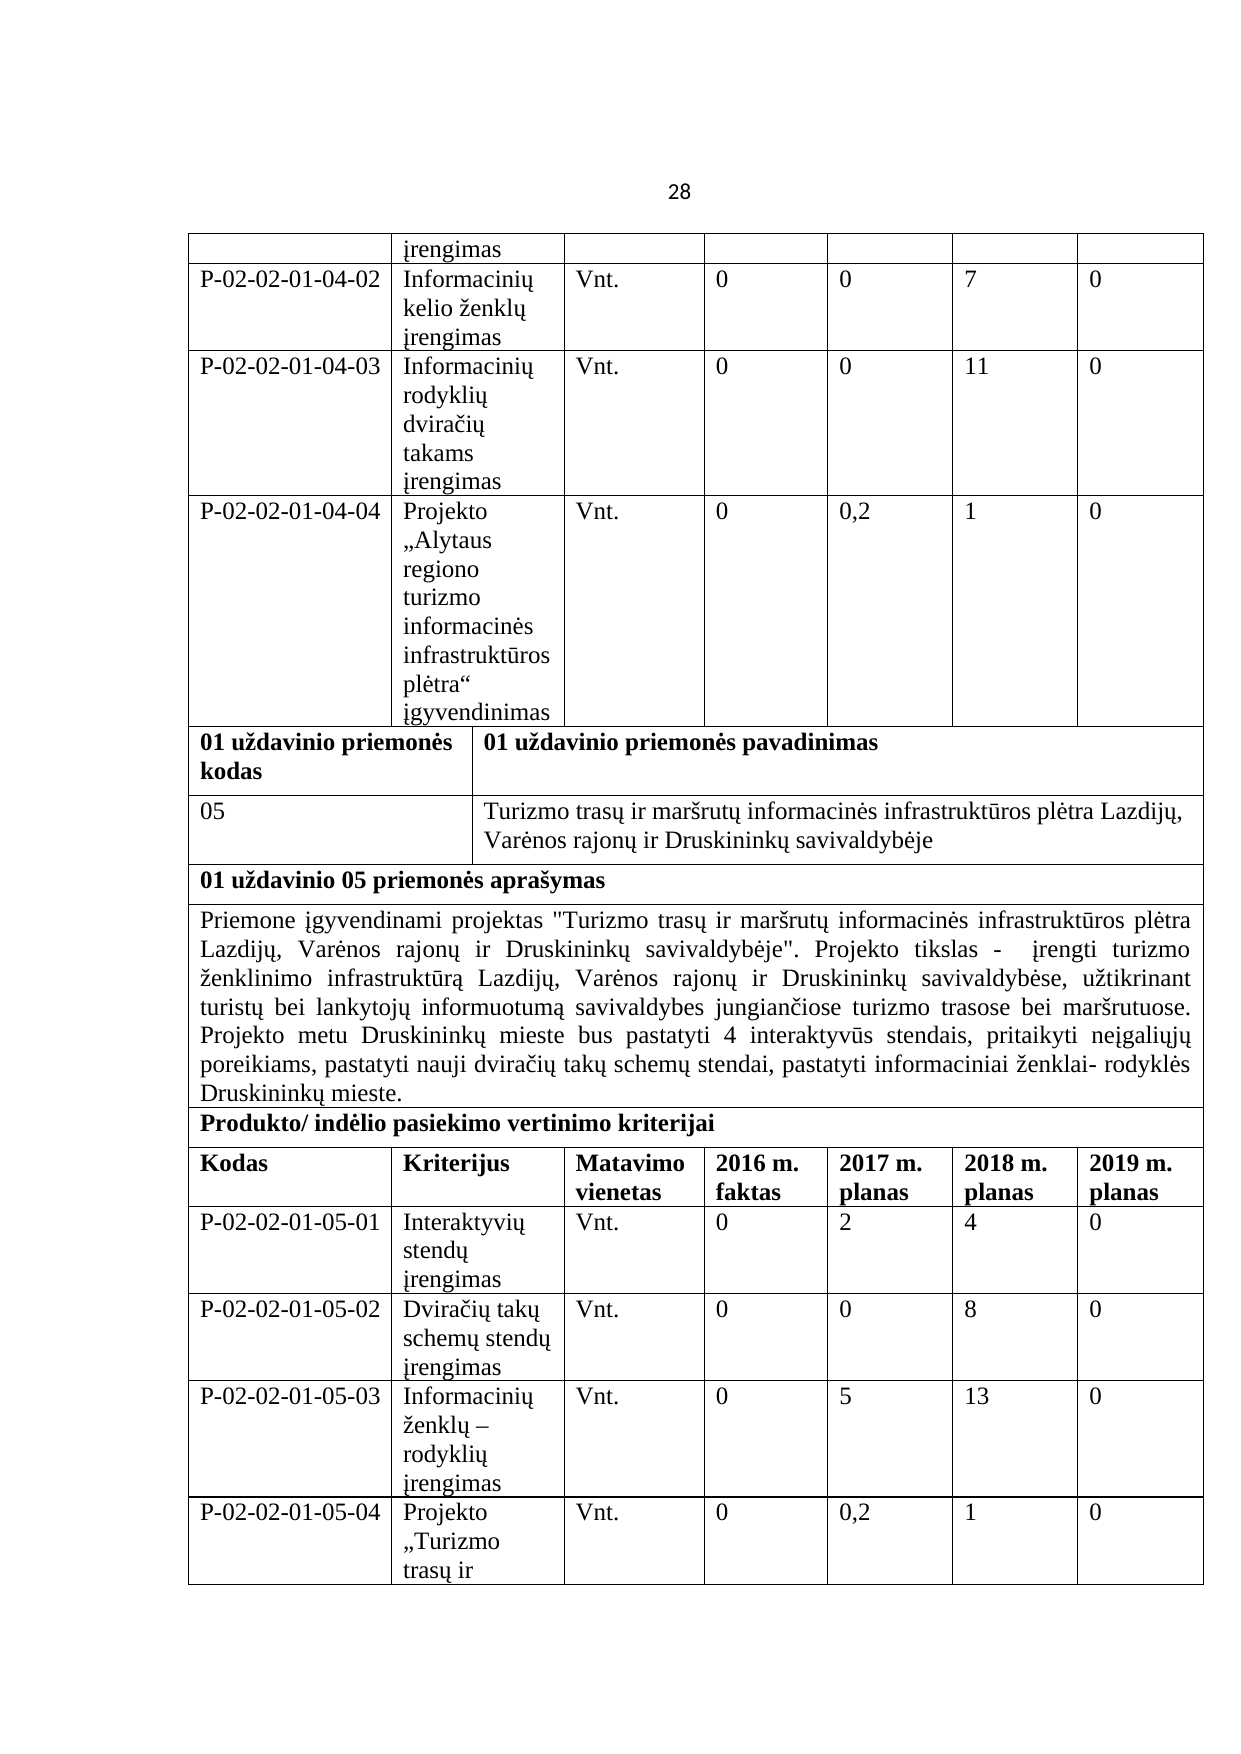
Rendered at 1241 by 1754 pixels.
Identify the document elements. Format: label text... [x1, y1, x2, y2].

table_cell 0,2 [828, 1498, 952, 1584]
table_cell Informacinių rodyklių dviračių takams įrengimas [392, 351, 564, 495]
table_cell Vnt. [565, 1207, 704, 1293]
table_cell Interaktyvių stendų įrengimas [392, 1207, 564, 1293]
table_cell 1 [953, 496, 1077, 726]
table_cell Vnt. [565, 351, 704, 495]
table_cell Vnt. [565, 1381, 704, 1496]
table_cell 2016 m. faktas [705, 1148, 827, 1206]
table_cell Vnt. [565, 1498, 704, 1584]
table_cell P-02-02-01-05-04 [189, 1498, 391, 1584]
table_cell P-02-02-01-05-02 [189, 1294, 391, 1380]
table_cell 0 [705, 264, 827, 350]
table_cell 11 [953, 351, 1077, 495]
table_cell 0 [705, 1207, 827, 1293]
table_cell Vnt. [565, 1294, 704, 1380]
table_cell 0 [1078, 351, 1203, 495]
table_cell 0 [705, 351, 827, 495]
table_cell P-02-02-01-04-02 [189, 264, 391, 350]
table_cell Projekto „Turizmo trasų ir [392, 1498, 564, 1584]
table_cell 4 [953, 1207, 1077, 1293]
table_cell Dviračių takų schemų stendų įrengimas [392, 1294, 564, 1380]
table_cell Kodas [189, 1148, 391, 1206]
table_cell 0 [1078, 1381, 1203, 1496]
table_cell Kriterijus [392, 1148, 564, 1206]
table_cell 13 [953, 1381, 1077, 1496]
table_cell 0 [828, 351, 952, 495]
table_cell Priemone įgyvendinami projektas "Turizmo trasų ir maršrutų informacinės infrastruktūros plėtra Lazdijų, Varėnos rajonų ir Druskininkų savivaldybėje". Projekto tikslas - įrengti turizmo ženklinimo infrastruktūrą Lazdijų, Varėnos rajonų ir Druskininkų savivaldybėse, užtikrinant turistų bei lankytojų informuotumą savivaldybes jungiančiose turizmo trasose bei maršrutuose. Projekto metu Druskininkų mieste bus pastatyti 4 interaktyvūs stendais, pritaikyti neįgaliųjų poreikiams, pastatyti nauji dviračių takų schemų stendai, pastatyti informaciniai ženklai- rodyklės Druskininkų mieste. [189, 905, 1203, 1107]
table_cell 0 [1078, 1207, 1203, 1293]
table_cell 0 [828, 264, 952, 350]
table_cell 2018 m. planas [953, 1148, 1077, 1206]
table_cell 01 uždavinio priemonės pavadinimas [473, 727, 1203, 795]
table_cell 2 [828, 1207, 952, 1293]
table_cell Turizmo trasų ir maršrutų informacinės infrastruktūros plėtra Lazdijų, Varėnos rajonų ir Druskininkų savivaldybėje [473, 796, 1203, 864]
table_cell [705, 234, 827, 263]
table_cell įrengimas [392, 234, 564, 263]
table_cell 8 [953, 1294, 1077, 1380]
table_cell 05 [189, 796, 472, 864]
table_cell 2017 m. planas [828, 1148, 952, 1206]
table_cell [565, 234, 704, 263]
table_cell Informacinių ženklų – rodyklių įrengimas [392, 1381, 564, 1496]
table_cell 0,2 [828, 496, 952, 726]
table_cell Vnt. [565, 496, 704, 726]
table_cell Matavimo vienetas [565, 1148, 704, 1206]
table_cell 1 [953, 1498, 1077, 1584]
table_cell [189, 234, 391, 263]
table_cell 01 uždavinio priemonės kodas [189, 727, 472, 795]
table_cell Produkto/ indėlio pasiekimo vertinimo kriterijai [189, 1108, 1203, 1147]
table_cell [953, 234, 1077, 263]
table_cell 0 [1078, 1498, 1203, 1584]
table_cell [828, 234, 952, 263]
table_cell 0 [705, 1381, 827, 1496]
table_cell 0 [705, 496, 827, 726]
table_cell 0 [705, 1498, 827, 1584]
table_cell P-02-02-01-04-03 [189, 351, 391, 495]
table_cell 2019 m. planas [1078, 1148, 1203, 1206]
table_cell P-02-02-01-04-04 [189, 496, 391, 726]
table_cell 7 [953, 264, 1077, 350]
table_cell P-02-02-01-05-03 [189, 1381, 391, 1496]
table_cell 0 [1078, 1294, 1203, 1380]
table_cell 0 [1078, 496, 1203, 726]
table_cell 0 [705, 1294, 827, 1380]
table_cell [1078, 234, 1203, 263]
table_cell P-02-02-01-05-01 [189, 1207, 391, 1293]
table_cell 0 [828, 1294, 952, 1380]
table_cell Projekto „Alytaus regiono turizmo informacinės infrastruktūros plėtra“ įgyvendinimas [392, 496, 564, 726]
table_cell Informacinių kelio ženklų įrengimas [392, 264, 564, 350]
table_cell 01 uždavinio 05 priemonės aprašymas [189, 865, 1203, 904]
table_cell 5 [828, 1381, 952, 1496]
table_cell Vnt. [565, 264, 704, 350]
table_cell 0 [1078, 264, 1203, 350]
